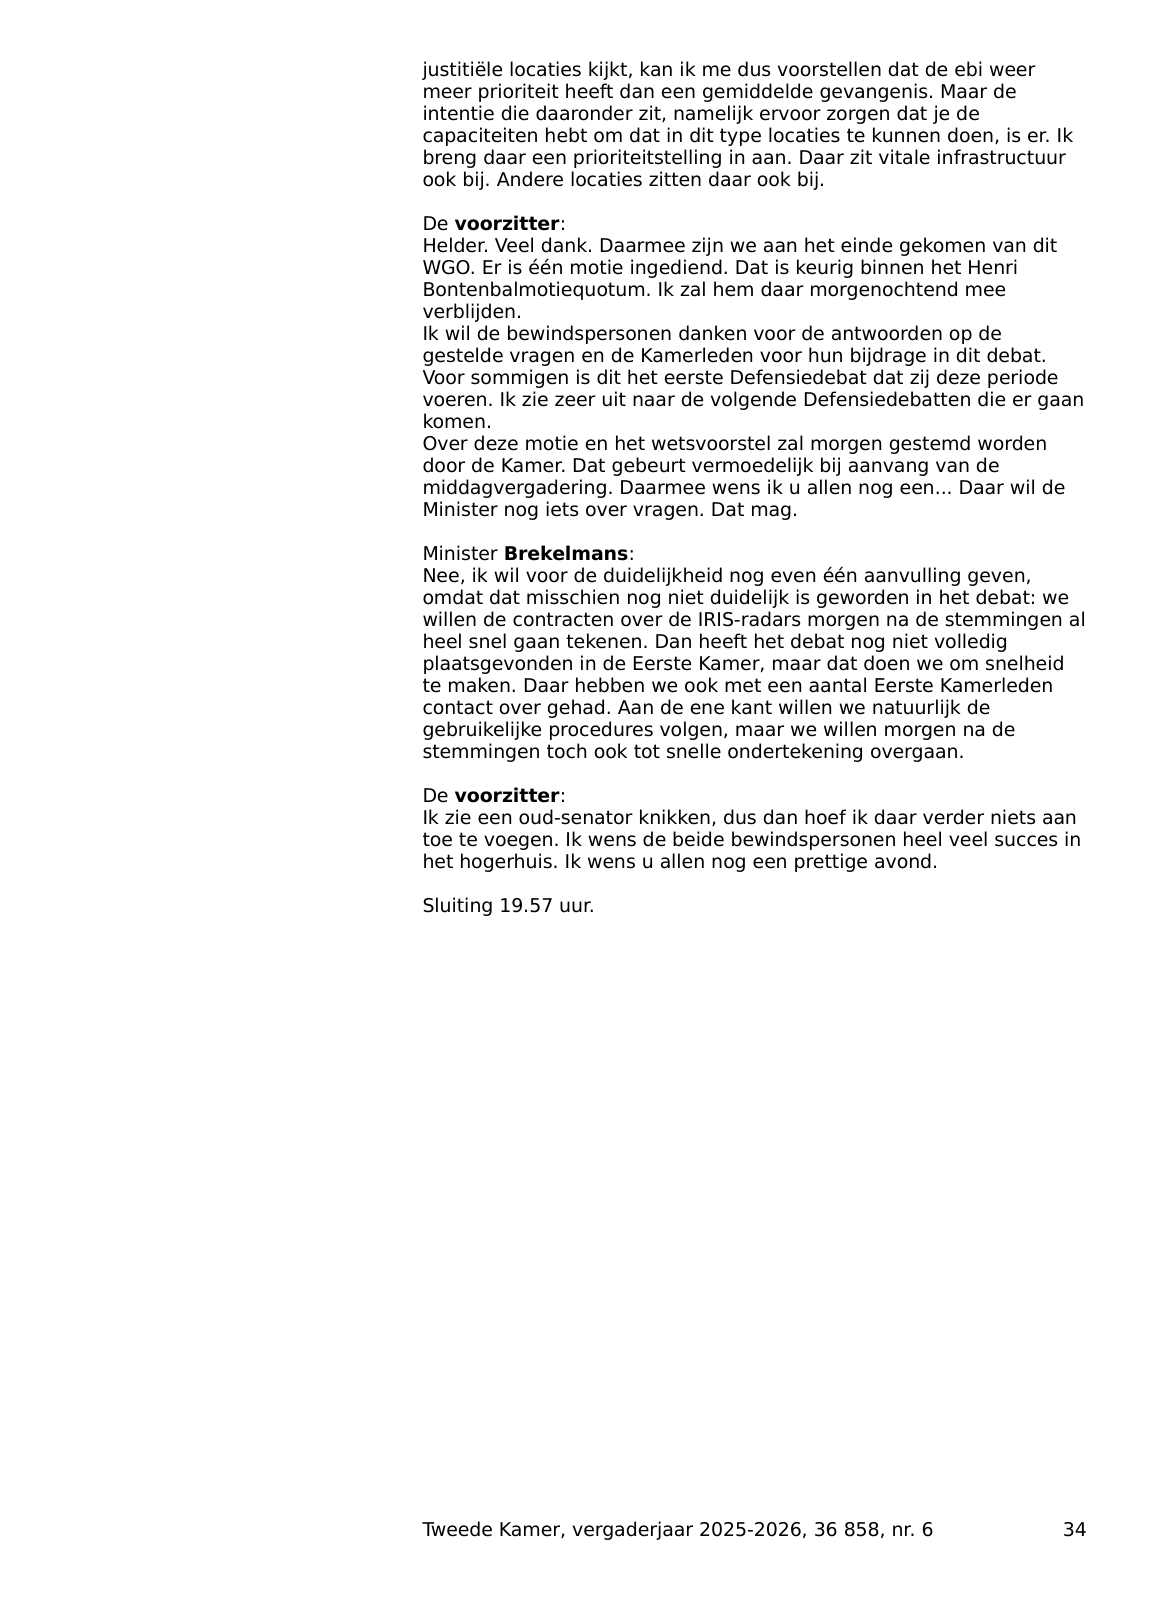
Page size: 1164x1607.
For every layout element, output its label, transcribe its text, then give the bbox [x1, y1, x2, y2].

text Over deze motie en het wetsvoorstel zal morgen gestemd worden door de Kamer. Dat gebeurt vermoedelijk bij aanvang van de middagvergadering. Daarmee wens ik u allen nog een... Daar wil de Minister nog iets over vragen. Dat mag. [422, 433, 1087, 521]
text Helder. Veel dank. Daarmee zijn we aan het einde gekomen van dit WGO. Er is één motie ingediend. Dat is keurig binnen het Henri Bontenbalmotiequotum. Ik zal hem daar morgenochtend mee verblijden. [422, 235, 1087, 323]
text Minister Brekelmans: [422, 543, 1087, 565]
text Nee, ik wil voor de duidelijkheid nog even één aanvulling geven, omdat dat misschien nog niet duidelijk is geworden in het debat: we willen de contracten over de IRIS-radars morgen na de stemmingen al heel snel gaan tekenen. Dan heeft het debat nog niet volledig plaatsgevonden in de Eerste Kamer, maar dat doen we om snelheid te maken. Daar hebben we ook met een aantal Eerste Kamerleden contact over gehad. Aan de ene kant willen we natuurlijk de gebruikelijke procedures volgen, maar we willen morgen na de stemmingen toch ook tot snelle ondertekening overgaan. [422, 565, 1087, 763]
text Ik wil de bewindspersonen danken voor de antwoorden op de gestelde vragen en de Kamerleden voor hun bijdrage in dit debat. Voor sommigen is dit het eerste Defensiedebat dat zij deze periode voeren. Ik zie zeer uit naar de volgende Defensiedebatten die er gaan komen. [422, 323, 1087, 433]
text De voorzitter: [422, 213, 1087, 235]
text Ik zie een oud-senator knikken, dus dan hoef ik daar verder niets aan toe te voegen. Ik wens de beide bewindspersonen heel veel succes in het hogerhuis. Ik wens u allen nog een prettige avond. [422, 807, 1087, 873]
text justitiële locaties kijkt, kan ik me dus voorstellen dat de ebi weer meer prioriteit heeft dan een gemiddelde gevangenis. Maar de intentie die daaronder zit, namelijk ervoor zorgen dat je de capaciteiten hebt om dat in dit type locaties te kunnen doen, is er. Ik breng daar een prioriteitstelling in aan. Daar zit vitale infrastructuur ook bij. Andere locaties zitten daar ook bij. [422, 59, 1087, 191]
text De voorzitter: [422, 785, 1087, 807]
text Sluiting 19.57 uur. [422, 895, 1087, 917]
